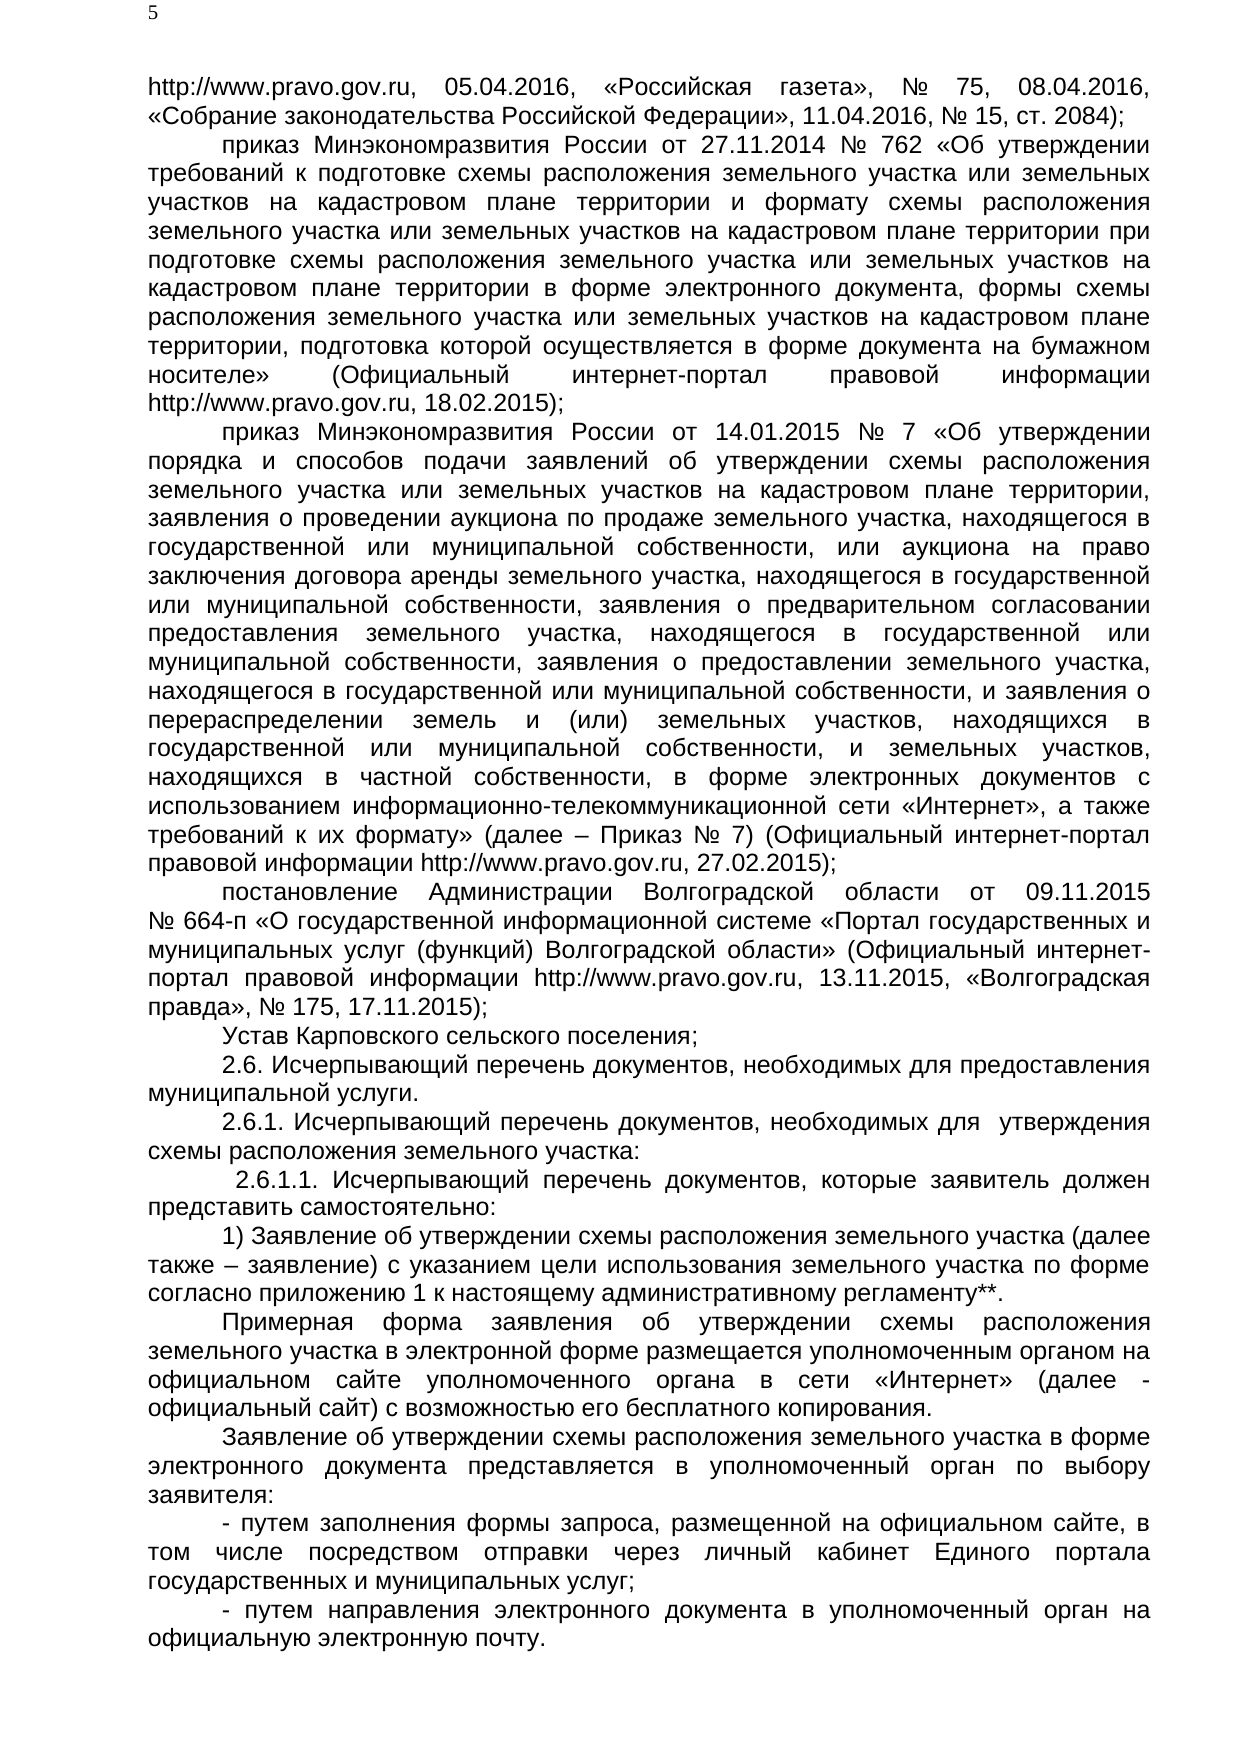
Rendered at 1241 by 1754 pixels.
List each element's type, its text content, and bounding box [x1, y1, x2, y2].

text Заявление об утверждении схемы расположения земельного участка в форме электронного документа представляется в уполномоченный орган по выбору заявителя: [148, 1422, 1152, 1508]
text http://www.pravo.gov.ru, 05.04.2016, «Российская газета», № 75, 08.04.2016, «Собрание законодательства Российской Федерации», 11.04.2016, № 15, ст. 2084); [148, 72, 1152, 130]
text приказ Минэкономразвития России от 27.11.2014 № 762 «Об утверждении требований к подготовке схемы расположения земельного участка или земельных участков на кадастровом плане территории и формату схемы расположения земельного участка или земельных участков на кадастровом плане территории при подготовке схемы расположения земельного участка или земельных участков на кадастровом плане территории в форме электронного документа, формы схемы расположения земельного участка или земельных участков на кадастровом плане территории, подготовка которой осуществляется в форме документа на бумажном носителе» (Официальный интернет-портал правовой информации http://www.pravo.gov.ru, 18.02.2015); [148, 130, 1152, 417]
text Примерная форма заявления об утверждении схемы расположения земельного участка в электронной форме размещается уполномоченным органом на официальном сайте уполномоченного органа в сети «Интернет» (далее - официальный сайт) с возможностью его бесплатного копирования. [148, 1307, 1152, 1422]
text 2.6. Исчерпывающий перечень документов, необходимых для предоставления муниципальной услуги. [148, 1050, 1152, 1107]
text - путем направления электронного документа в уполномоченный орган на официальную электронную почту. [148, 1594, 1152, 1652]
text приказ Минэкономразвития России от 14.01.2015 № 7 «Об утверждении порядка и способов подачи заявлений об утверждении схемы расположения земельного участка или земельных участков на кадастровом плане территории, заявления о проведении аукциона по продаже земельного участка, находящегося в государственной или муниципальной собственности, или аукциона на право заключения договора аренды земельного участка, находящегося в государственной или муниципальной собственности, заявления о предварительном согласовании предоставления земельного участка, находящегося в государственной или муниципальной собственности, заявления о предоставлении земельного участка, находящегося в государственной или муниципальной собственности, и заявления о перераспределении земель и (или) земельных участков, находящихся в государственной или муниципальной собственности, и земельных участков, находящихся в частной собственности, в форме электронных документов с использованием информационно-телекоммуникационной сети «Интернет», а также требований к их формату» (далее – Приказ № 7) (Официальный интернет-портал правовой информации http://www.pravo.gov.ru, 27.02.2015); [148, 417, 1152, 877]
text Устав Карповского сельского поселения; [148, 1021, 1152, 1050]
text - путем заполнения формы запроса, размещенной на официальном сайте, в том числе посредством отправки через личный кабинет Единого портала государственных и муниципальных услуг; [148, 1508, 1152, 1594]
text постановление Администрации Волгоградской области от 09.11.2015 № 664-п «О государственной информационной системе «Портал государственных и муниципальных услуг (функций) Волгоградской области» (Официальный интернет-портал правовой информации http://www.pravo.gov.ru, 13.11.2015, «Волгоградская правда», № 175, 17.11.2015); [148, 877, 1152, 1021]
text 1) Заявление об утверждении схемы расположения земельного участка (далее также – заявление) с указанием цели использования земельного участка по форме согласно приложению 1 к настоящему административному регламенту**. [148, 1221, 1152, 1307]
text 2.6.1.1. Исчерпывающий перечень документов, которые заявитель должен представить самостоятельно: [148, 1165, 1152, 1221]
text 2.6.1. Исчерпывающий перечень документов, необходимых для утверждения схемы расположения земельного участка: [148, 1107, 1152, 1165]
